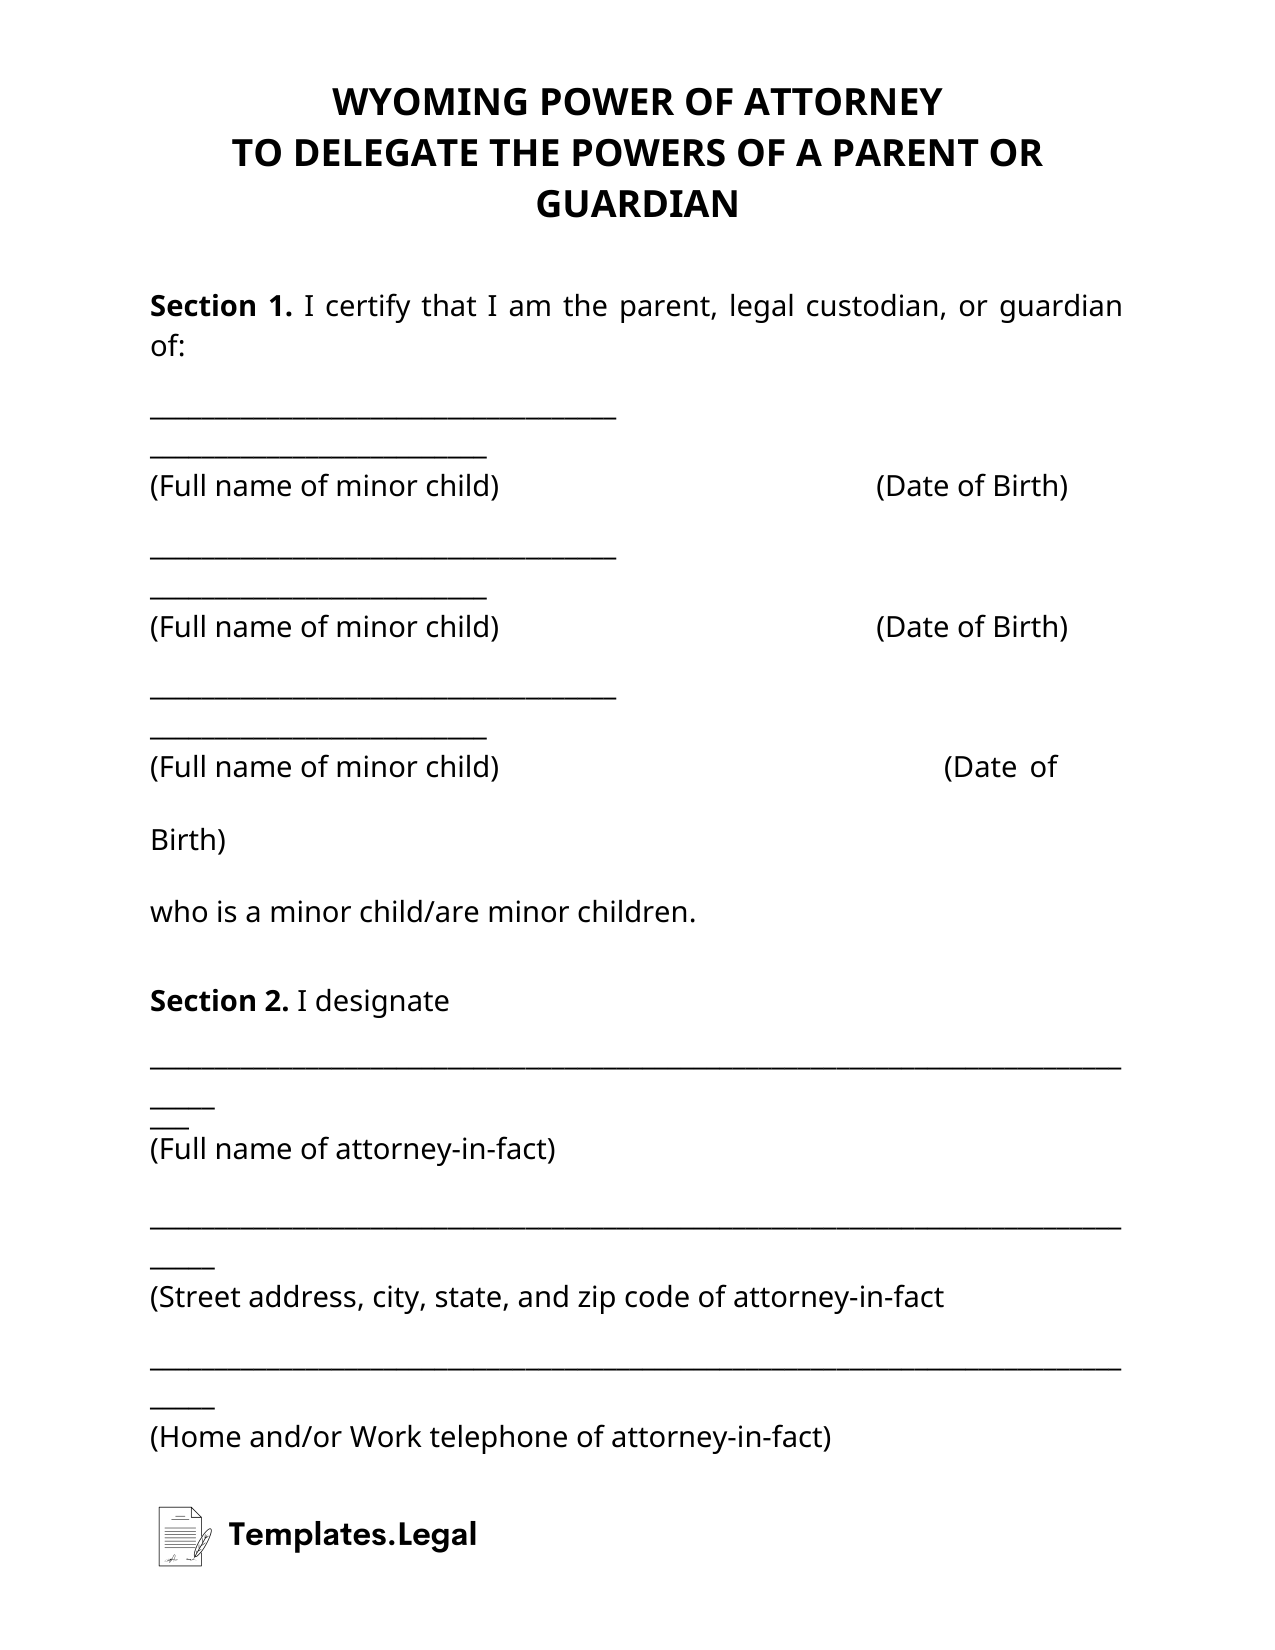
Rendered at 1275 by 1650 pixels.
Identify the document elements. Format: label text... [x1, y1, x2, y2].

text (Full name of minor child) (Date of Birth) [150, 606, 1125, 646]
text who is a minor child/are minor children. [150, 891, 1059, 931]
text Section 2. I designate [150, 980, 1125, 1020]
text WYOMING POWER OF ATTORNEY [150, 75, 1125, 126]
text ____________________________________ __________________________ [150, 384, 1125, 463]
text ____________________________________ __________________________ [150, 524, 1125, 604]
text ___ [150, 1113, 1125, 1128]
text ________________________________________________________________________________ [150, 1194, 1125, 1274]
text TO DELEGATE THE POWERS OF A PARENT OR GUARDIAN [150, 126, 1125, 228]
text (Full name of minor child) (Date of Birth) [150, 746, 1059, 858]
text (Street address, city, state, and zip code of attorney-in-fact [150, 1276, 1125, 1316]
text (Full name of attorney-in-fact) [150, 1128, 1125, 1168]
text Section 1. I certify that I am the parent, legal custodian, or guardian of: [150, 286, 1125, 365]
text (Full name of minor child) (Date of Birth) [150, 466, 1125, 505]
text ____________________________________ __________________________ [150, 664, 1125, 744]
text ________________________________________________________________________________ [150, 1034, 1125, 1113]
text ________________________________________________________________________________ [150, 1335, 1125, 1414]
text (Home and/or Work telephone of attorney-in-fact) [150, 1416, 1069, 1456]
